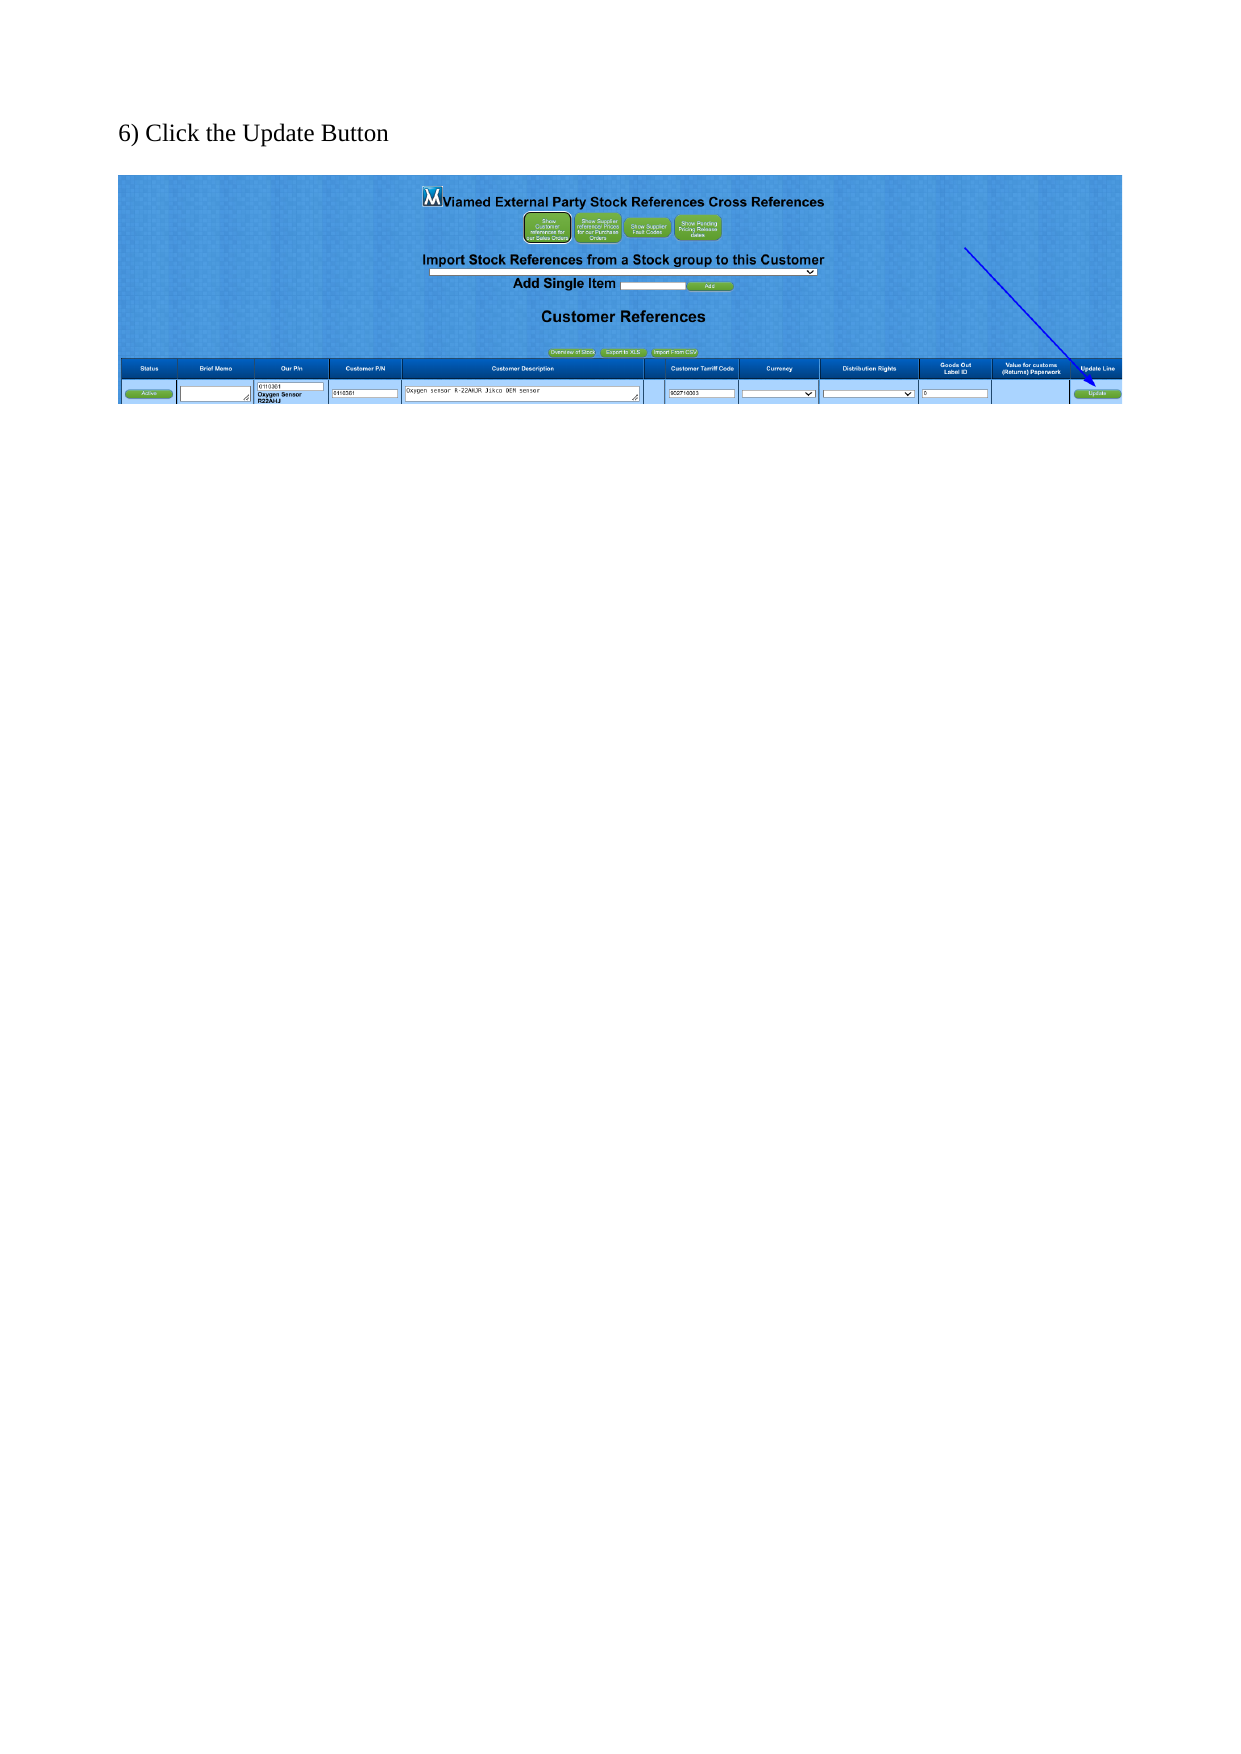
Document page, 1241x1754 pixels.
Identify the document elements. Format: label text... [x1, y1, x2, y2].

text 6) Click the Update Button [118, 118, 1122, 147]
picture [118, 175, 1123, 404]
